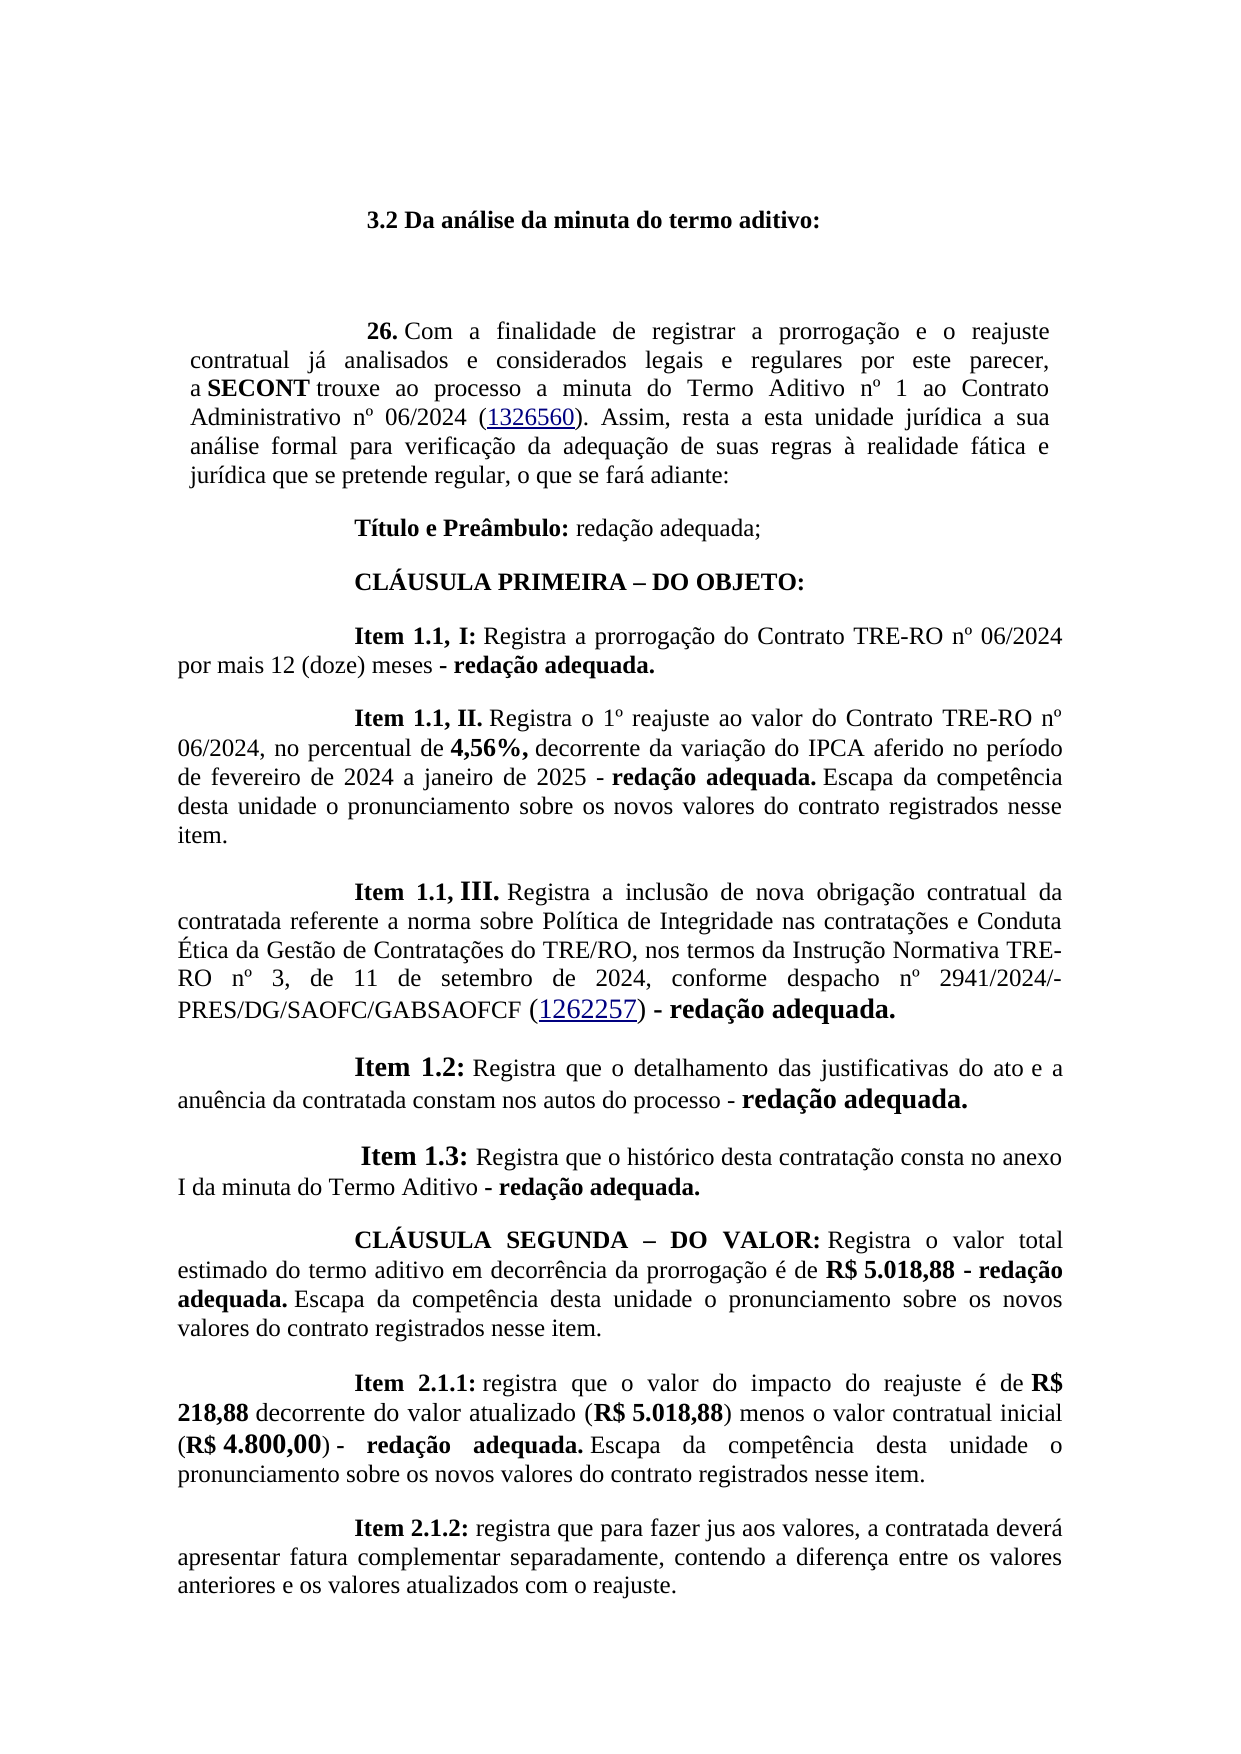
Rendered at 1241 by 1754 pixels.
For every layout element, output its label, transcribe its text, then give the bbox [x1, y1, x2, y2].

text Item 2.1.2: registra que para fazer jus aos valores, a contratada deverá apresentar fatura complementar separadamente, contendo a diferença entre os valores anteriores e os valores atualizados com o reajuste. [177, 1513, 1063, 1599]
text 26. Com a finalidade de registrar a prorrogação e o reajuste contratual já analisados e considerados legais e regulares por este parecer, a SECONT trouxe ao processo a minuta do Termo Aditivo nº 1 ao Contrato Administrativo nº 06/2024 (1326560). Assim, resta a esta unidade jurídica a sua análise formal para verificação da adequação de suas regras à realidade fática e jurídica que se pretende regular, o que se fará adiante: [190, 316, 1051, 488]
text Item 1.1, III. Registra a inclusão de nova obrigação contratual da contratada referente a norma sobre Política de Integridade nas contratações e Conduta Ética da Gestão de Contratações do TRE/RO, nos termos da Instrução Normativa TRE-RO nº 3, de 11 de setembro de 2024, conforme despacho nº 2941/2024/- PRES/DG/SAOFC/GABSAOFCF (1262257) - redação adequada. [177, 873, 1063, 1024]
text 3.2 Da análise da minuta do termo aditivo: [190, 205, 1051, 234]
text CLÁUSULA SEGUNDA – DO VALOR: Registra o valor total estimado do termo aditivo em decorrência da prorrogação é de R$ 5.018,88 - redação adequada. Escapa da competência desta unidade o pronunciamento sobre os novos valores do contrato registrados nesse item. [177, 1226, 1063, 1342]
text Título e Preâmbulo: redação adequada; [177, 513, 1063, 542]
text CLÁUSULA PRIMEIRA – DO OBJETO: [177, 567, 1063, 596]
text Item 1.1, II. Registra o 1º reajuste ao valor do Contrato TRE-RO nº 06/2024, no percentual de 4,56%, decorrente da variação do IPCA aferido no período de fevereiro de 2024 a janeiro de 2025 - redação adequada. Escapa da competência desta unidade o pronunciamento sobre os novos valores do contrato registrados nesse item. [177, 703, 1063, 848]
text Item 1.3: Registra que o histórico desta contratação consta no anexo I da minuta do Termo Aditivo - redação adequada. [177, 1139, 1063, 1201]
text Item 2.1.1: registra que o valor do impacto do reajuste é de R$ 218,88 decorrente do valor atualizado (R$ 5.018,88) menos o valor contratual inicial (R$ 4.800,00) - redação adequada. Escapa da competência desta unidade o pronunciamento sobre os novos valores do contrato registrados nesse item. [177, 1367, 1063, 1488]
text Item 1.1, I: Registra a prorrogação do Contrato TRE-RO nº 06/2024 por mais 12 (doze) meses - redação adequada. [177, 621, 1063, 678]
text Item 1.2: Registra que o detalhamento das justificativas do ato e a anuência da contratada constam nos autos do processo - redação adequada. [177, 1049, 1063, 1114]
